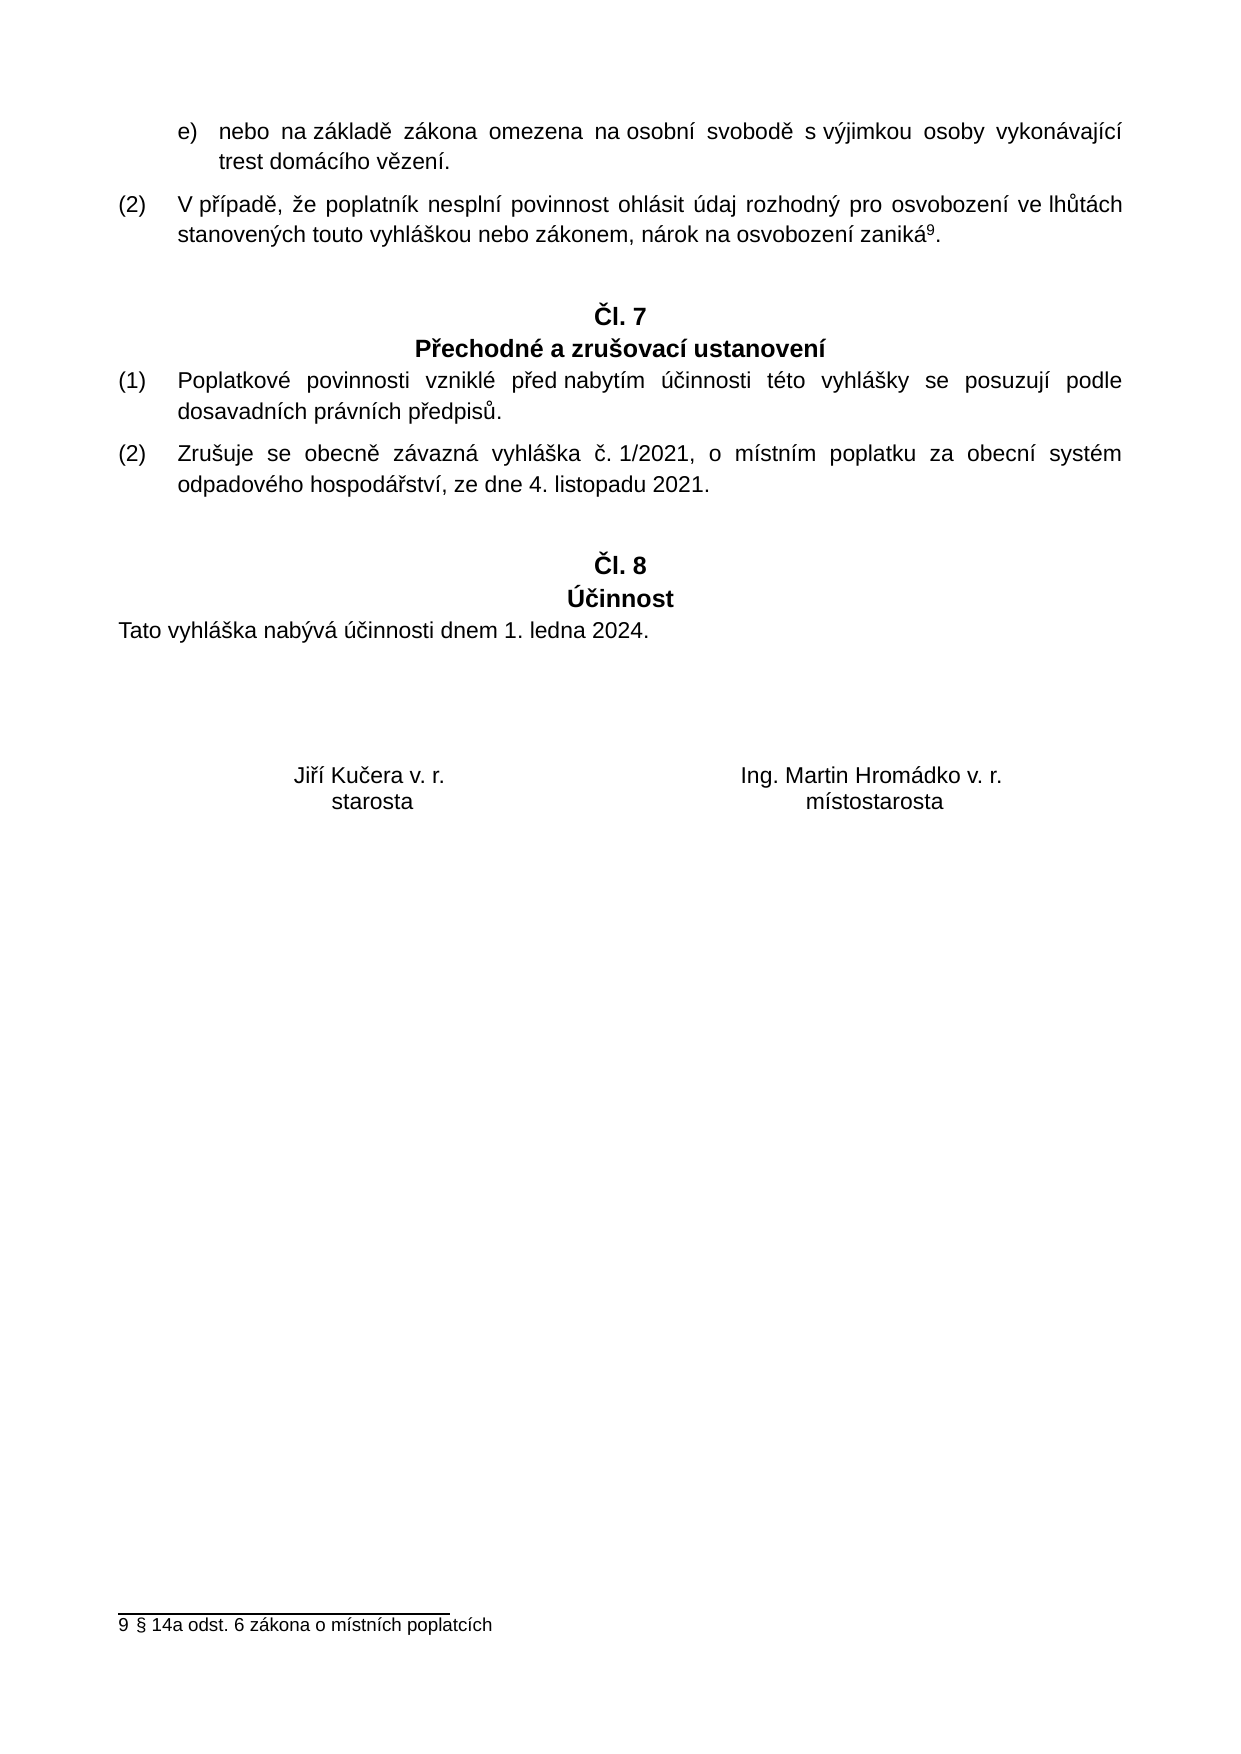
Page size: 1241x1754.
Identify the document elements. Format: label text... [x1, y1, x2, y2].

table_header Jiří Kučera v. r. starosta [118, 702, 620, 820]
list V případě, že poplatník nesplní povinnost ohlásit údaj rozhodný pro osvobození ve lhůtách stanovených touto vyhláškou nebo zákonem, nárok na osvobození zaniká. [118, 191, 1122, 248]
list § 14a odst. 6 zákona o místních poplatcích [118, 1614, 1122, 1635]
list Poplatkové povinnosti vzniklé před nabytím účinnosti této vyhlášky se posuzují podle dosavadních právních předpisů. [118, 367, 1122, 424]
table_cell [118, 820, 620, 938]
text Tato vyhláška nabývá účinnosti dnem 1. ledna 2024. [118, 617, 1122, 643]
table_cell [620, 820, 1122, 938]
table_header Ing. Martin Hromádko v. r. místostarosta [620, 702, 1122, 820]
list Zrušuje se obecně závazná vyhláška č. 1/2021, o místním poplatku za obecní systém odpadového hospodářství, ze dne 4. listopadu 2021. [118, 440, 1122, 497]
subtitle Čl. 7 Přechodné a zrušovací ustanovení [118, 301, 1122, 363]
subtitle Čl. 8 Účinnost [118, 551, 1122, 613]
list nebo na základě zákona omezena na osobní svobodě s výjimkou osoby vykonávající trest domácího vězení. [177, 118, 1122, 175]
